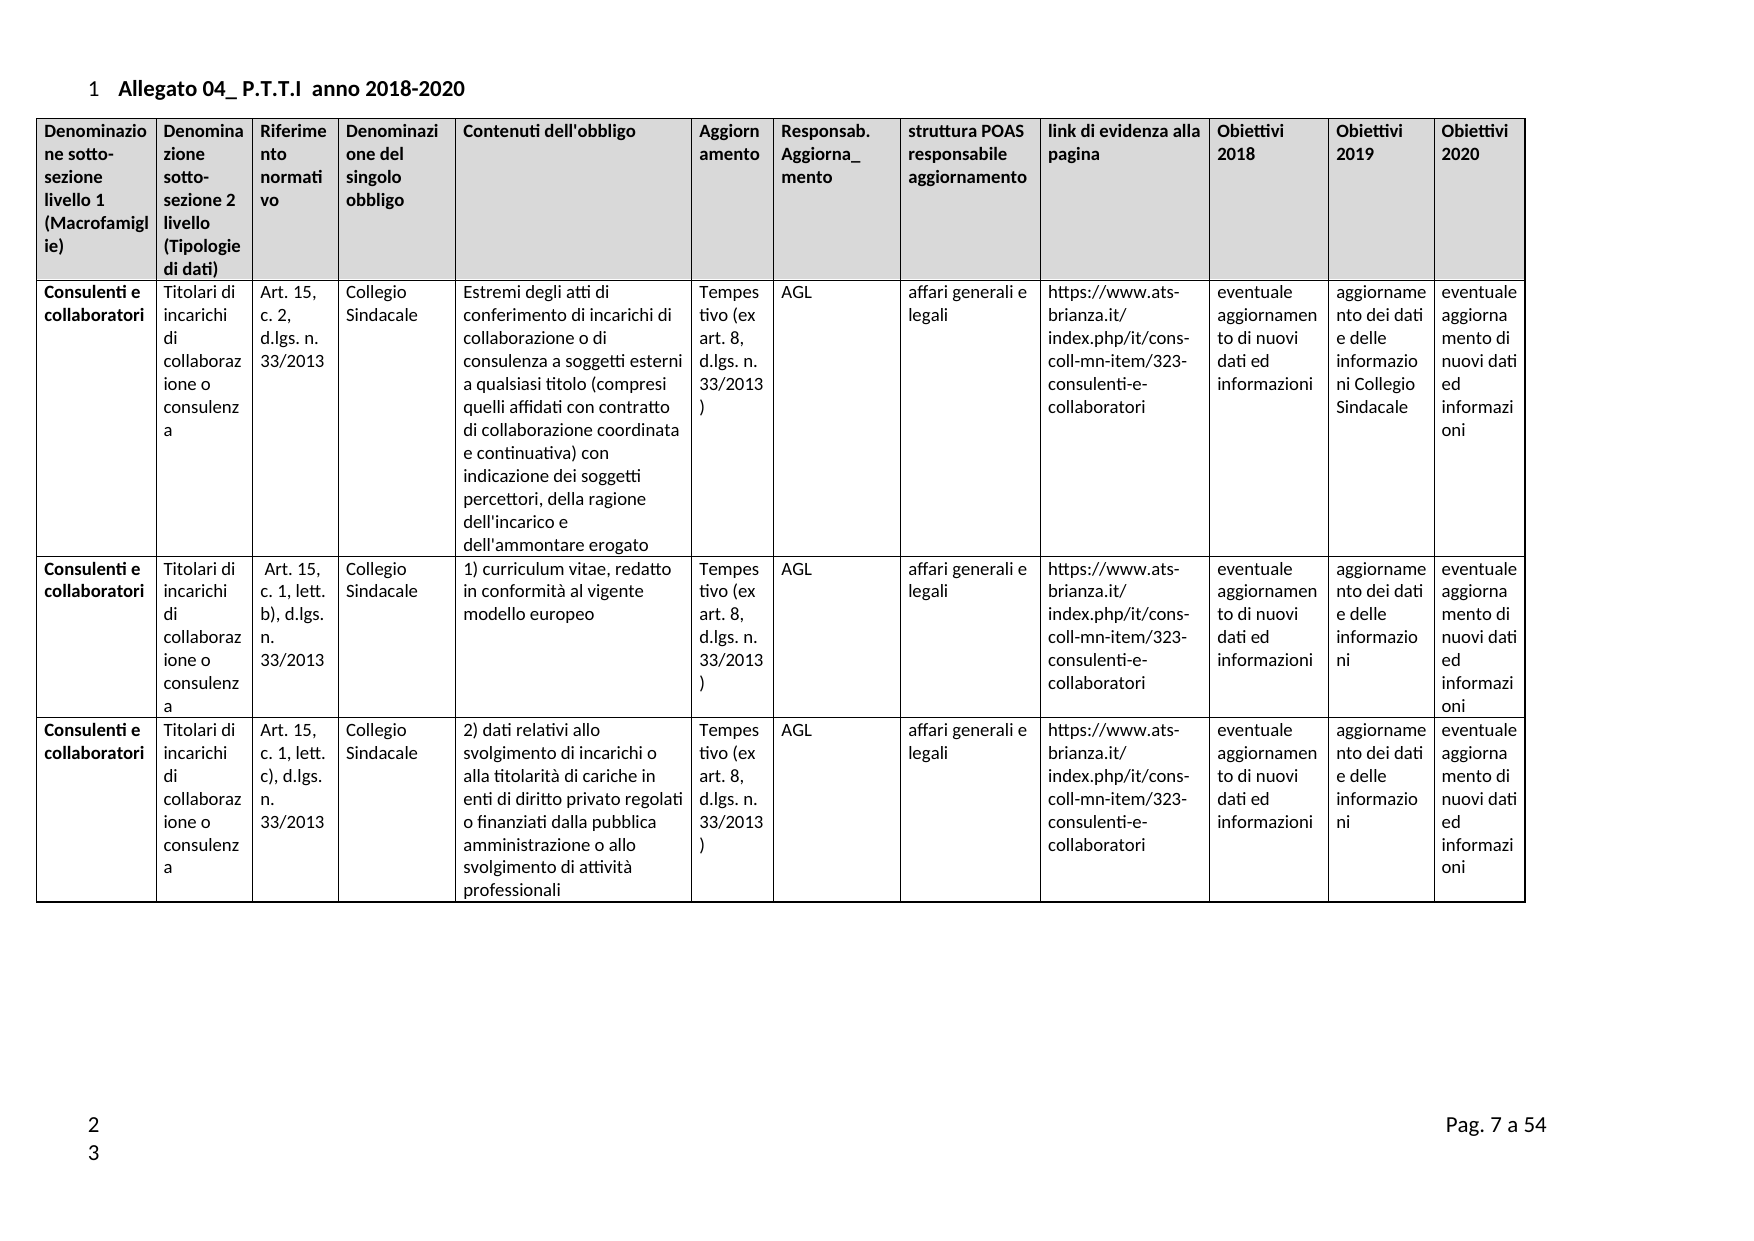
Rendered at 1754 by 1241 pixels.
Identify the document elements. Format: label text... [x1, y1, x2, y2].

table_cell affari generali e legali [901, 718, 1040, 901]
table_cell Collegio Sindacale [339, 281, 455, 556]
table_cell https://www.ats-brianza.it/index.php/it/cons-coll-mn-item/323-consulenti-e-collaboratori [1041, 557, 1209, 717]
table_cell Collegio Sindacale [339, 718, 455, 901]
table_cell eventuale aggiornamento di nuovi dati ed informazioni [1435, 718, 1524, 901]
table_cell aggiornamento dei dati e delle informazioni [1329, 557, 1434, 717]
table_cell Consulenti e collaboratori [37, 718, 156, 901]
table_header Denominazione sotto-sezione 2 livello (Tipologie di dati) [157, 119, 252, 279]
table_cell Tempestivo (ex art. 8, d.lgs. n. 33/2013) [692, 557, 773, 717]
table_header Aggiornamento [692, 119, 773, 279]
table_header link di evidenza alla pagina [1041, 119, 1209, 279]
table_cell aggiornamento dei dati e delle informazioni Collegio Sindacale [1329, 281, 1434, 556]
table_cell AGL [774, 557, 900, 717]
table_cell eventuale aggiornamento di nuovi dati ed informazioni [1210, 557, 1328, 717]
table_header Obiettivi 2019 [1329, 119, 1434, 279]
table_cell eventuale aggiornamento di nuovi dati ed informazioni [1435, 557, 1524, 717]
table_cell Titolari di incarichi di collaborazione o consulenza [157, 557, 252, 717]
table_cell AGL [774, 718, 900, 901]
table_cell Art. 15, c. 1, lett. c), d.lgs. n. 33/2013 [253, 718, 338, 901]
table_header Denominazione del singolo obbligo [339, 119, 455, 279]
table_cell Tempestivo (ex art. 8, d.lgs. n. 33/2013) [692, 718, 773, 901]
table_cell Art. 15, c. 1, lett. b), d.lgs. n. 33/2013 [253, 557, 338, 717]
table_cell affari generali e legali [901, 281, 1040, 556]
table_cell Art. 15, c. 2, d.lgs. n. 33/2013 [253, 281, 338, 556]
table_cell affari generali e legali [901, 557, 1040, 717]
table_header Denominazione sotto-sezione livello 1 (Macrofamiglie) [37, 119, 156, 279]
table_header Responsab. Aggiorna_ mento [774, 119, 900, 279]
table_cell aggiornamento dei dati e delle informazioni [1329, 718, 1434, 901]
table_cell https://www.ats-brianza.it/index.php/it/cons-coll-mn-item/323-consulenti-e-collaboratori [1041, 281, 1209, 556]
table_cell AGL [774, 281, 900, 556]
table_cell eventuale aggiornamento di nuovi dati ed informazioni [1435, 281, 1524, 556]
table_header Obiettivi 2018 [1210, 119, 1328, 279]
table_cell Titolari di incarichi di collaborazione o consulenza [157, 718, 252, 901]
table_header Contenuti dell'obbligo [456, 119, 691, 279]
table_cell eventuale aggiornamento di nuovi dati ed informazioni [1210, 281, 1328, 556]
table_cell Consulenti e collaboratori [37, 557, 156, 717]
table_cell Estremi degli atti di conferimento di incarichi di collaborazione o di consulenza a soggetti esterni a qualsiasi titolo (compresi quelli affidati con contratto di collaborazione coordinata e continuativa) con indicazione dei soggetti percettori, della ragione dell'incarico e dell'ammontare erogato [456, 281, 691, 556]
table_header Obiettivi 2020 [1435, 119, 1524, 279]
table_header Riferimento normativo [253, 119, 338, 279]
table_cell https://www.ats-brianza.it/index.php/it/cons-coll-mn-item/323-consulenti-e-collaboratori [1041, 718, 1209, 901]
table_header struttura POAS responsabile aggiornamento [901, 119, 1040, 279]
table_cell Tempestivo (ex art. 8, d.lgs. n. 33/2013) [692, 281, 773, 556]
table_cell Collegio Sindacale [339, 557, 455, 717]
table_cell 1) curriculum vitae, redatto in conformità al vigente modello europeo [456, 557, 691, 717]
table_cell 2) dati relativi allo svolgimento di incarichi o alla titolarità di cariche in enti di diritto privato regolati o finanziati dalla pubblica amministrazione o allo svolgimento di attività professionali [456, 718, 691, 901]
table_cell Titolari di incarichi di collaborazione o consulenza [157, 281, 252, 556]
table_cell Consulenti e collaboratori [37, 281, 156, 556]
table_cell eventuale aggiornamento di nuovi dati ed informazioni [1210, 718, 1328, 901]
